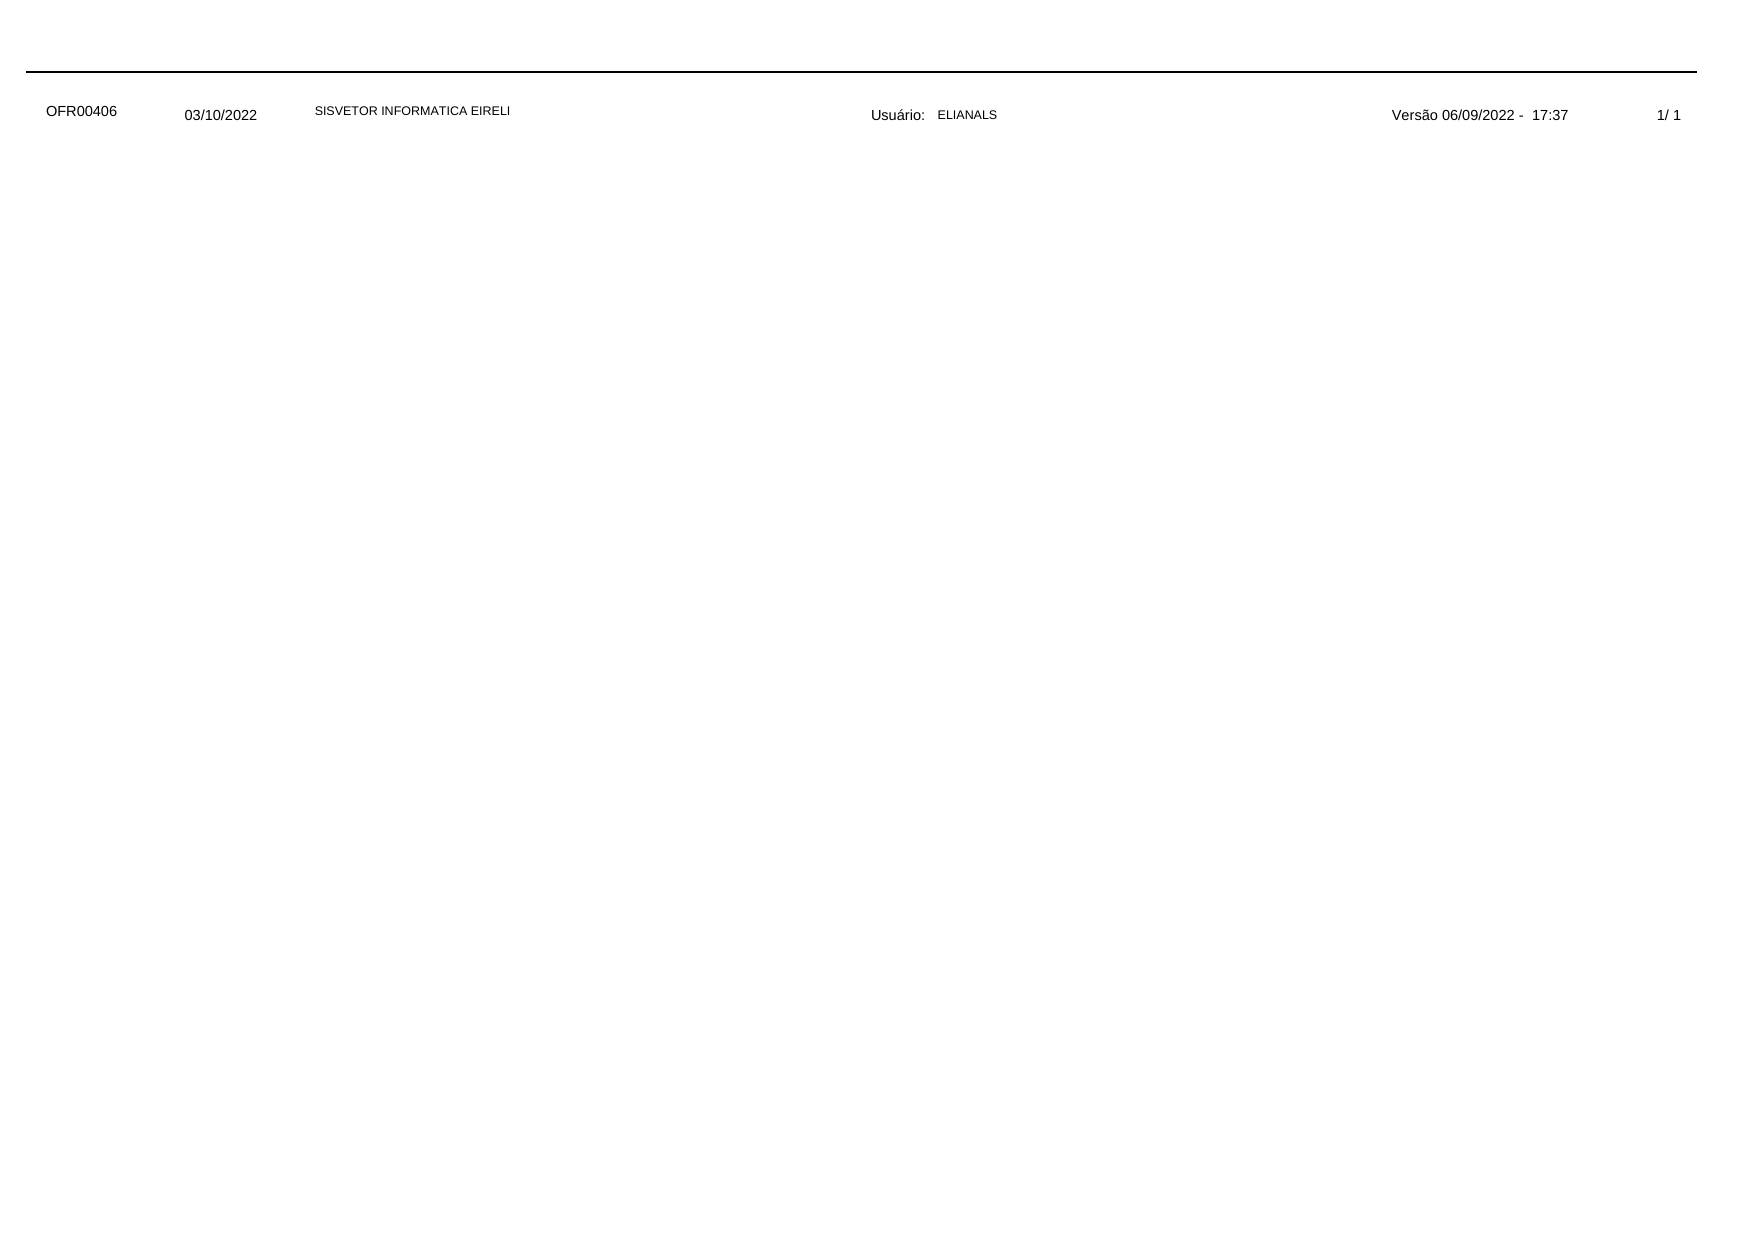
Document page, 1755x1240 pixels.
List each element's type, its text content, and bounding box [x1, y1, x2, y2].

subtitle Usuário: [871, 107, 925, 123]
text SISVETOR INFORMATICA EIRELI [314, 104, 511, 118]
text OFR00406 [46, 103, 117, 119]
text ELIANALS [937, 108, 997, 122]
subtitle Versão 06/09/2022 - 17:37 [1392, 107, 1568, 123]
text 03/10/2022 [184, 107, 257, 123]
text 1/ 1 [1657, 107, 1733, 123]
